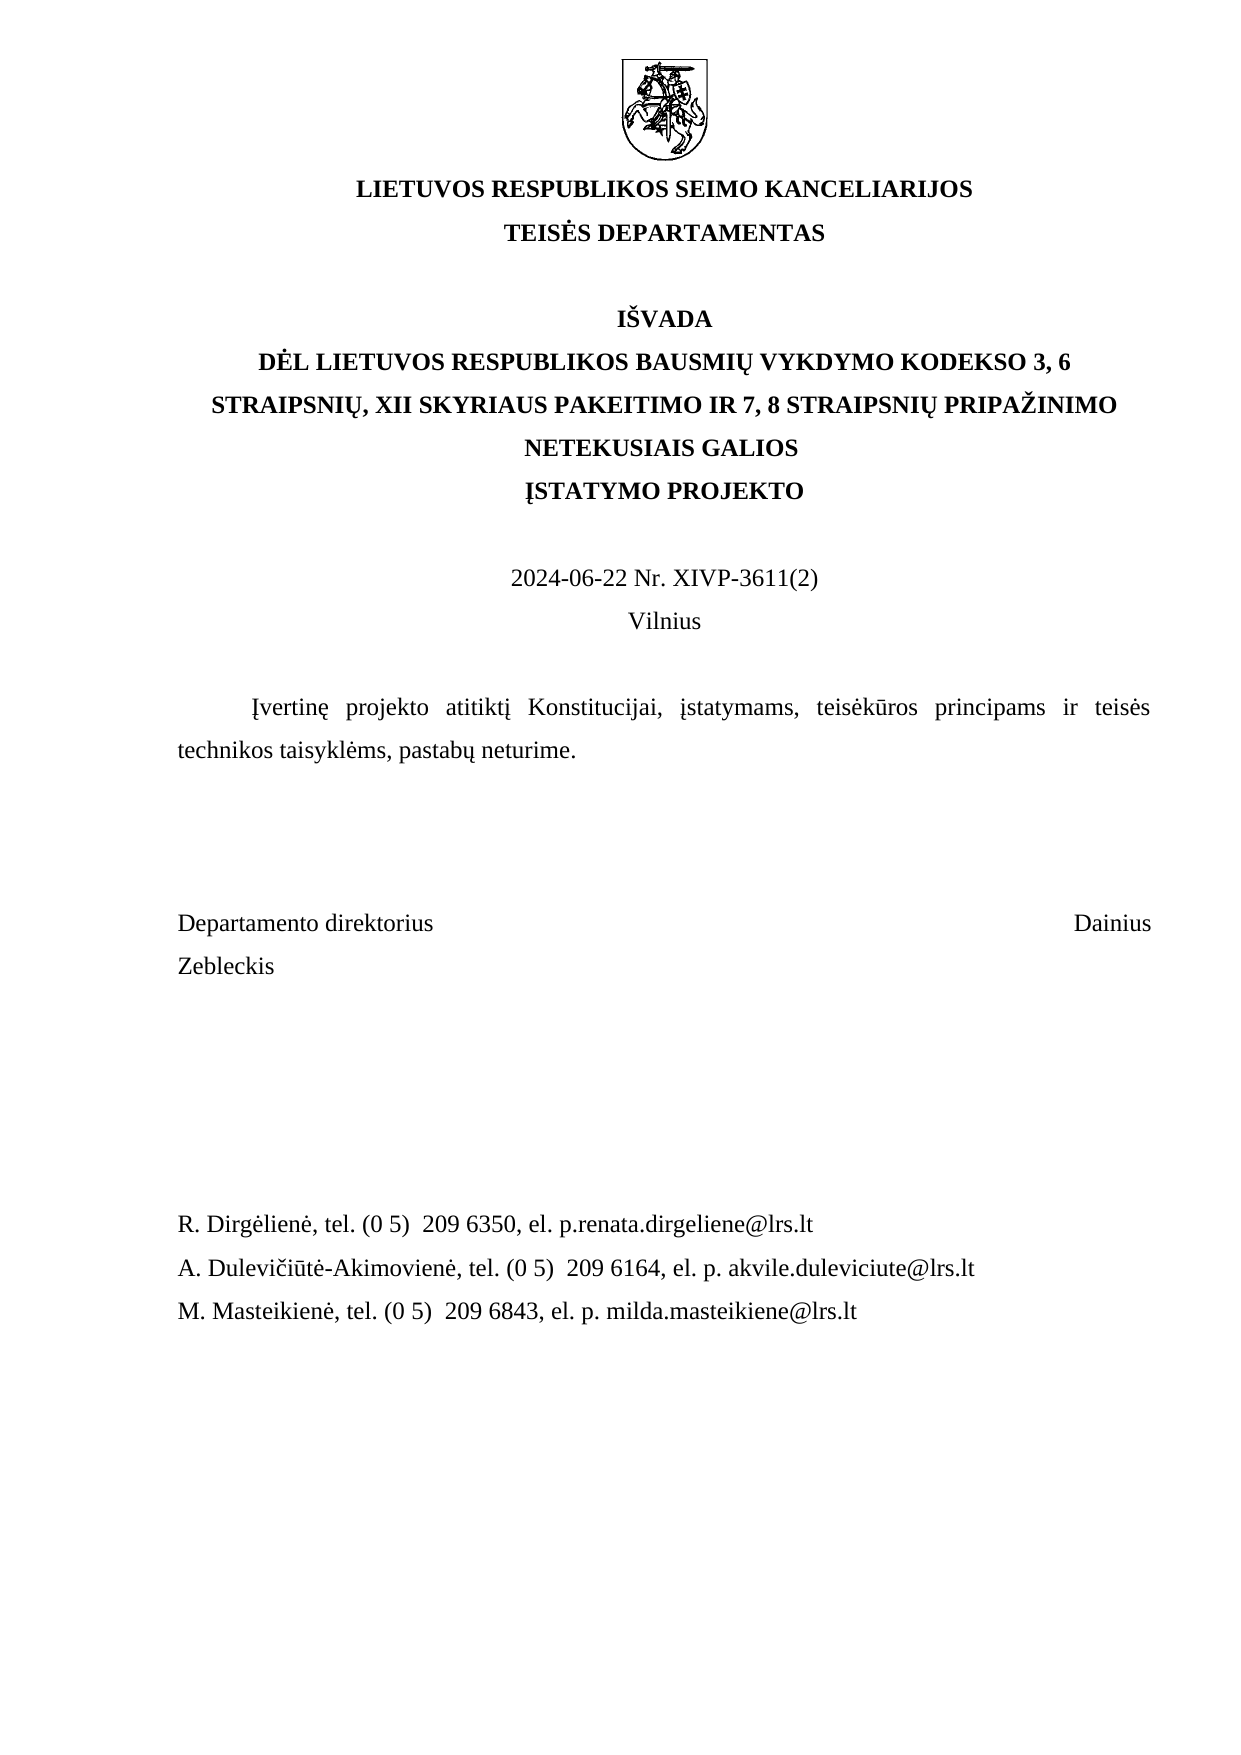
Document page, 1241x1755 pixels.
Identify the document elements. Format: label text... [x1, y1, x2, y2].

text ĮSTATYMO PROJEKTO [177, 476, 1152, 505]
text IŠVADA [177, 304, 1152, 333]
text Departamento direktorius Dainius Zebleckis [177, 908, 1152, 979]
text 2024-06-22 Nr. XIVP-3611(2) [177, 563, 1152, 591]
text Vilnius [177, 606, 1152, 634]
text DĖL LIETUVOS RESPUBLIKOS BAUSMIŲ VYKDYMO KODEKSO 3, 6 STRAIPSNIŲ, XII SKYRIAUS PAKEITIMO IR 7, 8 STRAIPSNIŲ PRIPAŽINIMO NETEKUSIAIS GALIOS [177, 347, 1152, 462]
text M. Masteikienė, tel. (0 5) 209 6843, el. p. milda.masteikiene@lrs.lt [177, 1296, 1152, 1324]
subtitle TEISĖS DEPARTAMENTAS [177, 218, 1152, 246]
text Įvertinę projekto atitiktį Konstitucijai, įstatymams, teisėkūros principams ir teisės technikos taisyklėms, pastabų neturime. [177, 692, 1152, 764]
text R. Dirgėlienė, tel. (0 5) 209 6350, el. p.renata.dirgeliene@lrs.lt [177, 1209, 1152, 1238]
text LIETUVOS RESPUBLIKOS SEIMO KANCELIARIJOS [177, 174, 1152, 203]
text A. Dulevičiūtė-Akimovienė, tel. (0 5) 209 6164, el. p. akvile.duleviciute@lrs.lt [177, 1253, 1152, 1281]
